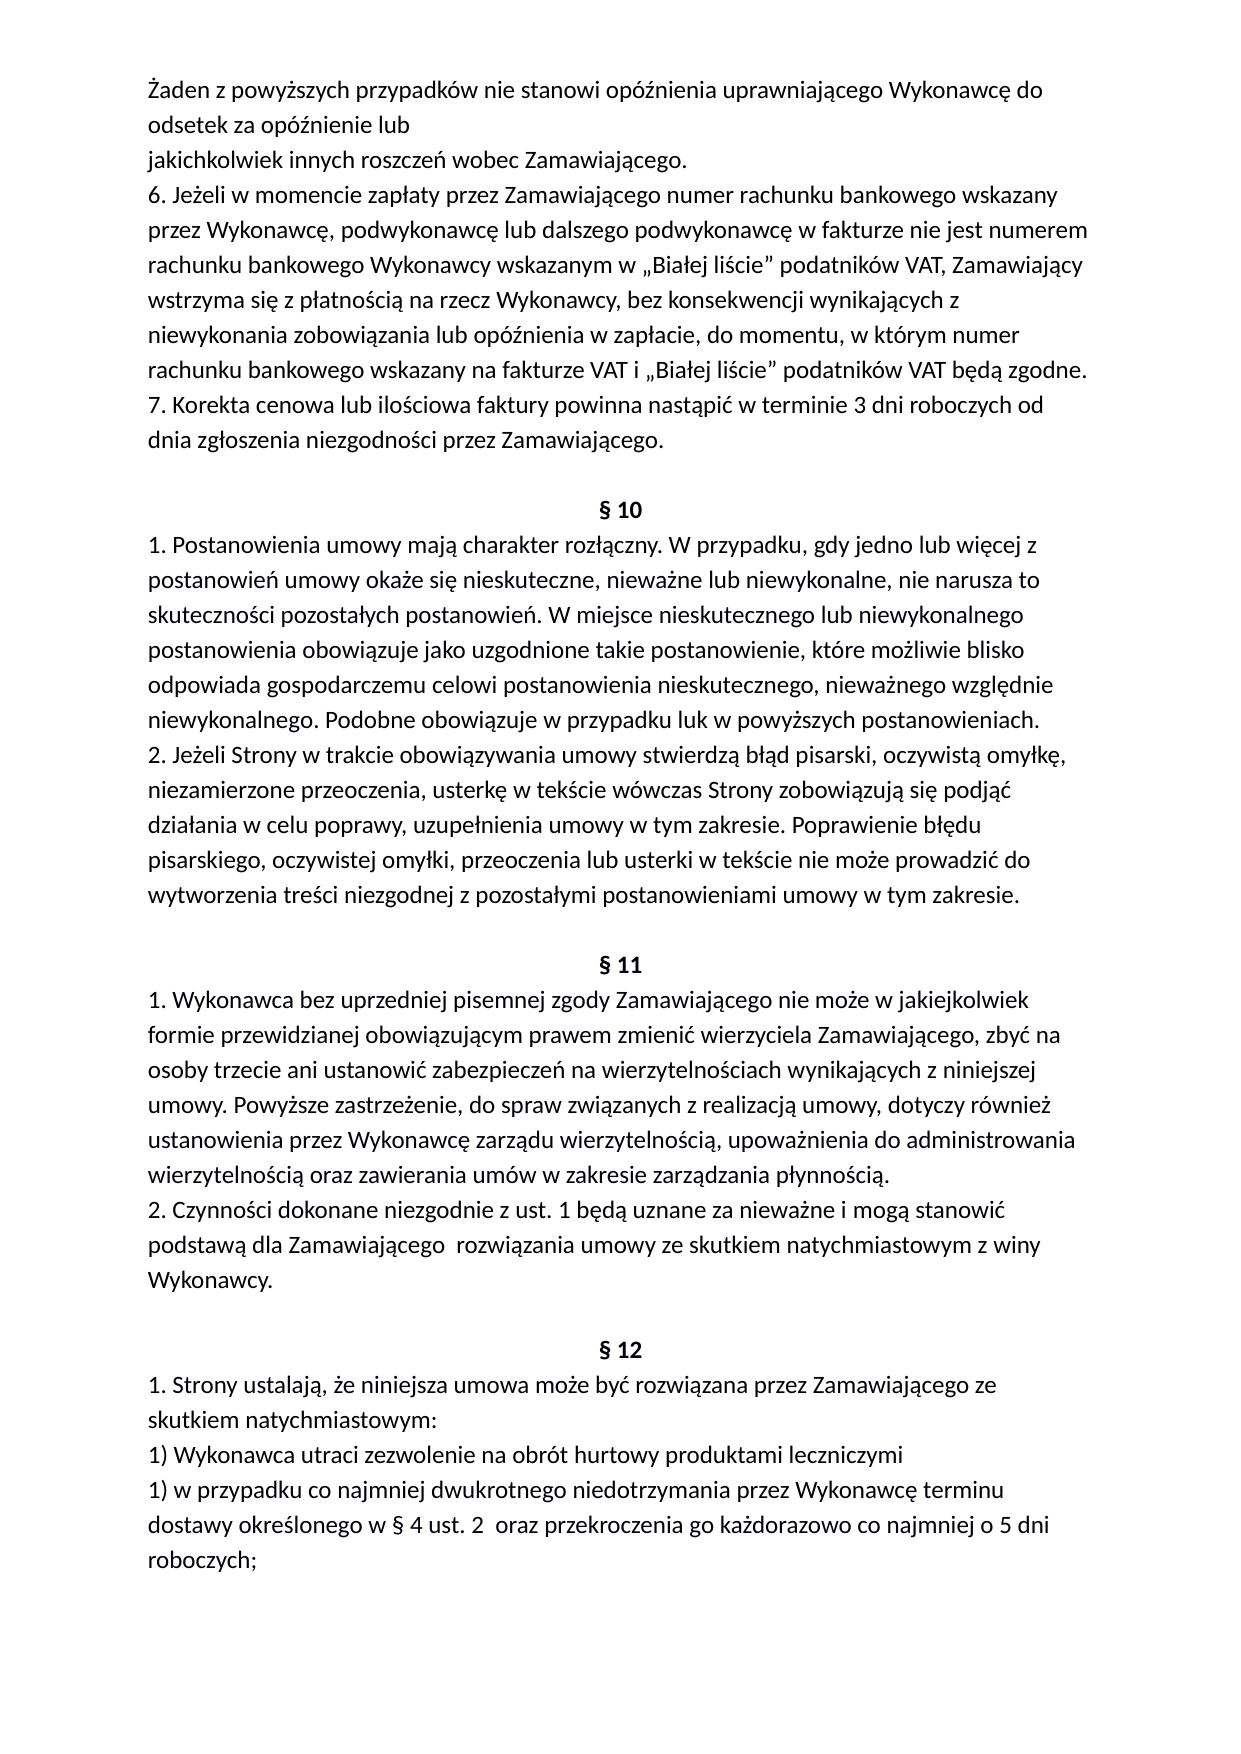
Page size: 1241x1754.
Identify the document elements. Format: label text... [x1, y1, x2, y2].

text 1) w przypadku co najmniej dwukrotnego niedotrzymania przez Wykonawcę terminu dostawy określonego w § 4 ust. 2 oraz przekroczenia go każdorazowo co najmniej o 5 dni roboczych; [148, 1474, 1093, 1574]
text § 11 [148, 949, 1093, 979]
text 2. Czynności dokonane niezgodnie z ust. 1 będą uznane za nieważne i mogą stanowić podstawą dla Zamawiającego rozwiązania umowy ze skutkiem natychmiastowym z winy Wykonawcy. [148, 1194, 1093, 1294]
text 1. Strony ustalają, że niniejsza umowa może być rozwiązana przez Zamawiającego ze skutkiem natychmiastowym: [148, 1369, 1093, 1434]
text 1. Wykonawca bez uprzedniej pisemnej zgody Zamawiającego nie może w jakiejkolwiek formie przewidzianej obowiązującym prawem zmienić wierzyciela Zamawiającego, zbyć na osoby trzecie ani ustanowić zabezpieczeń na wierzytelnościach wynikających z niniejszej umowy. Powyższe zastrzeżenie, do spraw związanych z realizacją umowy, dotyczy również ustanowienia przez Wykonawcę zarządu wierzytelnością, upoważnienia do administrowania wierzytelnością oraz zawierania umów w zakresie zarządzania płynnością. [148, 984, 1093, 1189]
text 1. Postanowienia umowy mają charakter rozłączny. W przypadku, gdy jedno lub więcej z postanowień umowy okaże się nieskuteczne, nieważne lub niewykonalne, nie narusza to skuteczności pozostałych postanowień. W miejsce nieskutecznego lub niewykonalnego postanowienia obowiązuje jako uzgodnione takie postanowienie, które możliwie blisko odpowiada gospodarczemu celowi postanowienia nieskutecznego, nieważnego względnie niewykonalnego. Podobne obowiązuje w przypadku luk w powyższych postanowieniach. [148, 529, 1093, 734]
text 7. Korekta cenowa lub ilościowa faktury powinna nastąpić w terminie 3 dni roboczych od dnia zgłoszenia niezgodności przez Zamawiającego. [148, 389, 1093, 454]
text § 12 [148, 1334, 1093, 1364]
text § 10 [148, 494, 1093, 524]
text Żaden z powyższych przypadków nie stanowi opóźnienia uprawniającego Wykonawcę do odsetek za opóźnienie lub jakichkolwiek innych roszczeń wobec Zamawiającego. [148, 74, 1093, 174]
text 1) Wykonawca utraci zezwolenie na obrót hurtowy produktami leczniczymi [148, 1439, 1093, 1469]
text 2. Jeżeli Strony w trakcie obowiązywania umowy stwierdzą błąd pisarski, oczywistą omyłkę, niezamierzone przeoczenia, usterkę w tekście wówczas Strony zobowiązują się podjąć działania w celu poprawy, uzupełnienia umowy w tym zakresie. Poprawienie błędu pisarskiego, oczywistej omyłki, przeoczenia lub usterki w tekście nie może prowadzić do wytworzenia treści niezgodnej z pozostałymi postanowieniami umowy w tym zakresie. [148, 739, 1093, 909]
text 6. Jeżeli w momencie zapłaty przez Zamawiającego numer rachunku bankowego wskazany przez Wykonawcę, podwykonawcę lub dalszego podwykonawcę w fakturze nie jest numerem rachunku bankowego Wykonawcy wskazanym w „Białej liście” podatników VAT, Zamawiający wstrzyma się z płatnością na rzecz Wykonawcy, bez konsekwencji wynikających z niewykonania zobowiązania lub opóźnienia w zapłacie, do momentu, w którym numer rachunku bankowego wskazany na fakturze VAT i „Białej liście” podatników VAT będą zgodne. [148, 179, 1093, 384]
